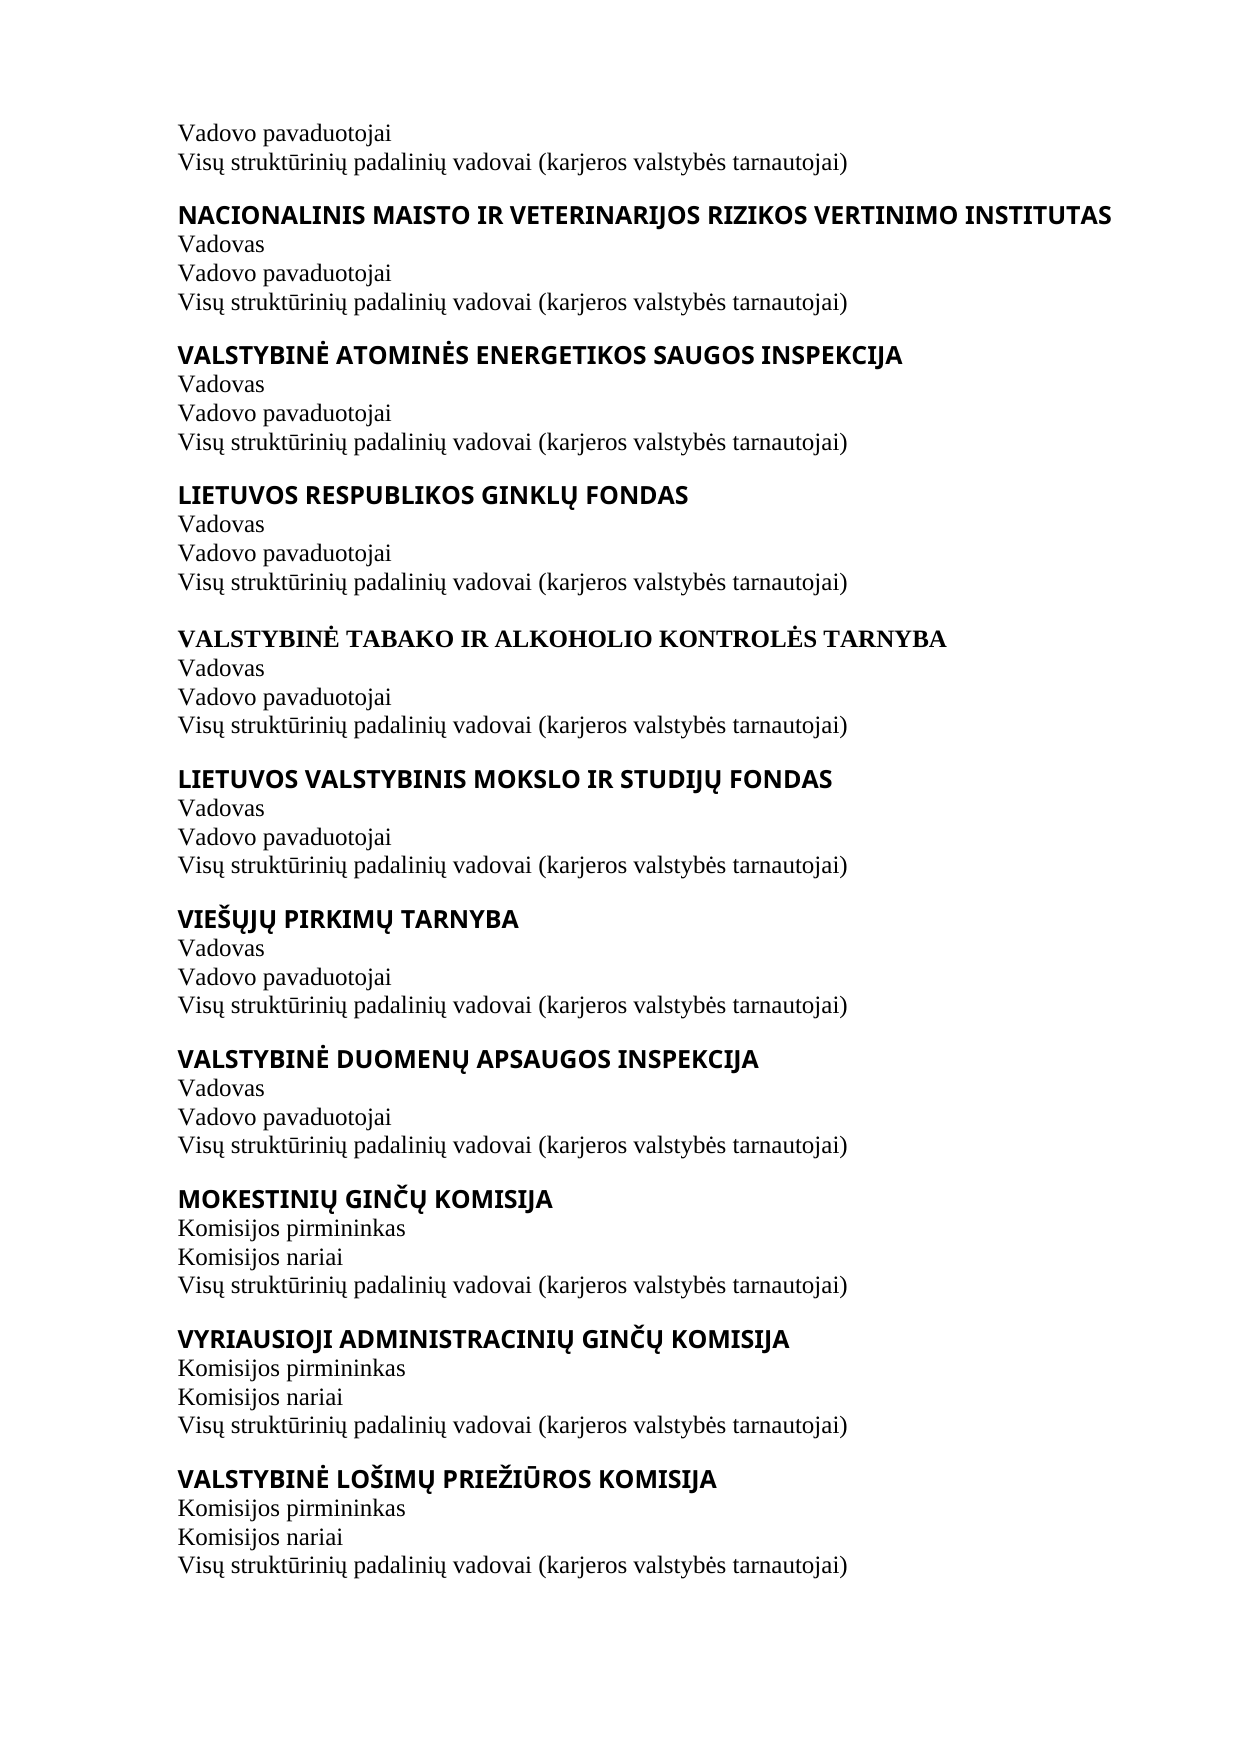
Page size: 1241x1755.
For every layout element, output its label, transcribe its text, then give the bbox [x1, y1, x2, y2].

text VALSTYBINĖ TABAKO IR ALKOHOLIO KONTROLĖS TARNYBA [177, 624, 1122, 653]
text Vadovas [177, 933, 1122, 962]
text Visų struktūrinių padalinių vadovai (karjeros valstybės tarnautojai) [177, 991, 1122, 1019]
text Vadovo pavaduotojai [177, 962, 1122, 991]
text NACIONALINIS MAISTO IR VETERINARIJOS RIZIKOS VERTINIMO INSTITUTAS [177, 204, 1122, 229]
text Komisijos pirmininkas [177, 1353, 1122, 1382]
text Vadovas [177, 1073, 1122, 1102]
text LIETUVOS VALSTYBINIS MOKSLO IR STUDIJŲ FONDAS [177, 768, 1122, 793]
text LIETUVOS RESPUBLIKOS GINKLŲ FONDAS [177, 484, 1122, 509]
text Vadovas [177, 369, 1122, 398]
text MOKESTINIŲ GINČŲ KOMISIJA [177, 1188, 1122, 1213]
text VIEŠŲJŲ PIRKIMŲ TARNYBA [177, 908, 1122, 933]
text Vadovo pavaduotojai [177, 822, 1122, 851]
text Komisijos nariai [177, 1382, 1122, 1411]
text Vadovas [177, 229, 1122, 258]
text Vadovas [177, 509, 1122, 538]
text Komisijos nariai [177, 1242, 1122, 1271]
text Visų struktūrinių padalinių vadovai (karjeros valstybės tarnautojai) [177, 1551, 1122, 1579]
text Komisijos pirmininkas [177, 1213, 1122, 1242]
text Visų struktūrinių padalinių vadovai (karjeros valstybės tarnautojai) [177, 1131, 1122, 1159]
text VALSTYBINĖ ATOMINĖS ENERGETIKOS SAUGOS INSPEKCIJA [177, 344, 1122, 369]
text Visų struktūrinių padalinių vadovai (karjeros valstybės tarnautojai) [177, 287, 1122, 316]
text Visų struktūrinių padalinių vadovai (karjeros valstybės tarnautojai) [177, 427, 1122, 456]
text VYRIAUSIOJI ADMINISTRACINIŲ GINČŲ KOMISIJA [177, 1328, 1122, 1353]
text Komisijos pirmininkas [177, 1493, 1122, 1522]
text Visų struktūrinių padalinių vadovai (karjeros valstybės tarnautojai) [177, 711, 1122, 739]
text Vadovo pavaduotojai [177, 538, 1122, 567]
text Vadovas [177, 653, 1122, 682]
text Visų struktūrinių padalinių vadovai (karjeros valstybės tarnautojai) [177, 1271, 1122, 1299]
text Visų struktūrinių padalinių vadovai (karjeros valstybės tarnautojai) [177, 147, 1122, 176]
text Komisijos nariai [177, 1522, 1122, 1551]
text Vadovas [177, 793, 1122, 822]
text Visų struktūrinių padalinių vadovai (karjeros valstybės tarnautojai) [177, 851, 1122, 879]
text Vadovo pavaduotojai [177, 118, 1122, 147]
text Visų struktūrinių padalinių vadovai (karjeros valstybės tarnautojai) [177, 1411, 1122, 1439]
text Visų struktūrinių padalinių vadovai (karjeros valstybės tarnautojai) [177, 567, 1122, 596]
text Vadovo pavaduotojai [177, 258, 1122, 287]
text VALSTYBINĖ DUOMENŲ APSAUGOS INSPEKCIJA [177, 1048, 1122, 1073]
text VALSTYBINĖ LOŠIMŲ PRIEŽIŪROS KOMISIJA [177, 1468, 1122, 1493]
text Vadovo pavaduotojai [177, 682, 1122, 711]
text Vadovo pavaduotojai [177, 398, 1122, 427]
text Vadovo pavaduotojai [177, 1102, 1122, 1131]
